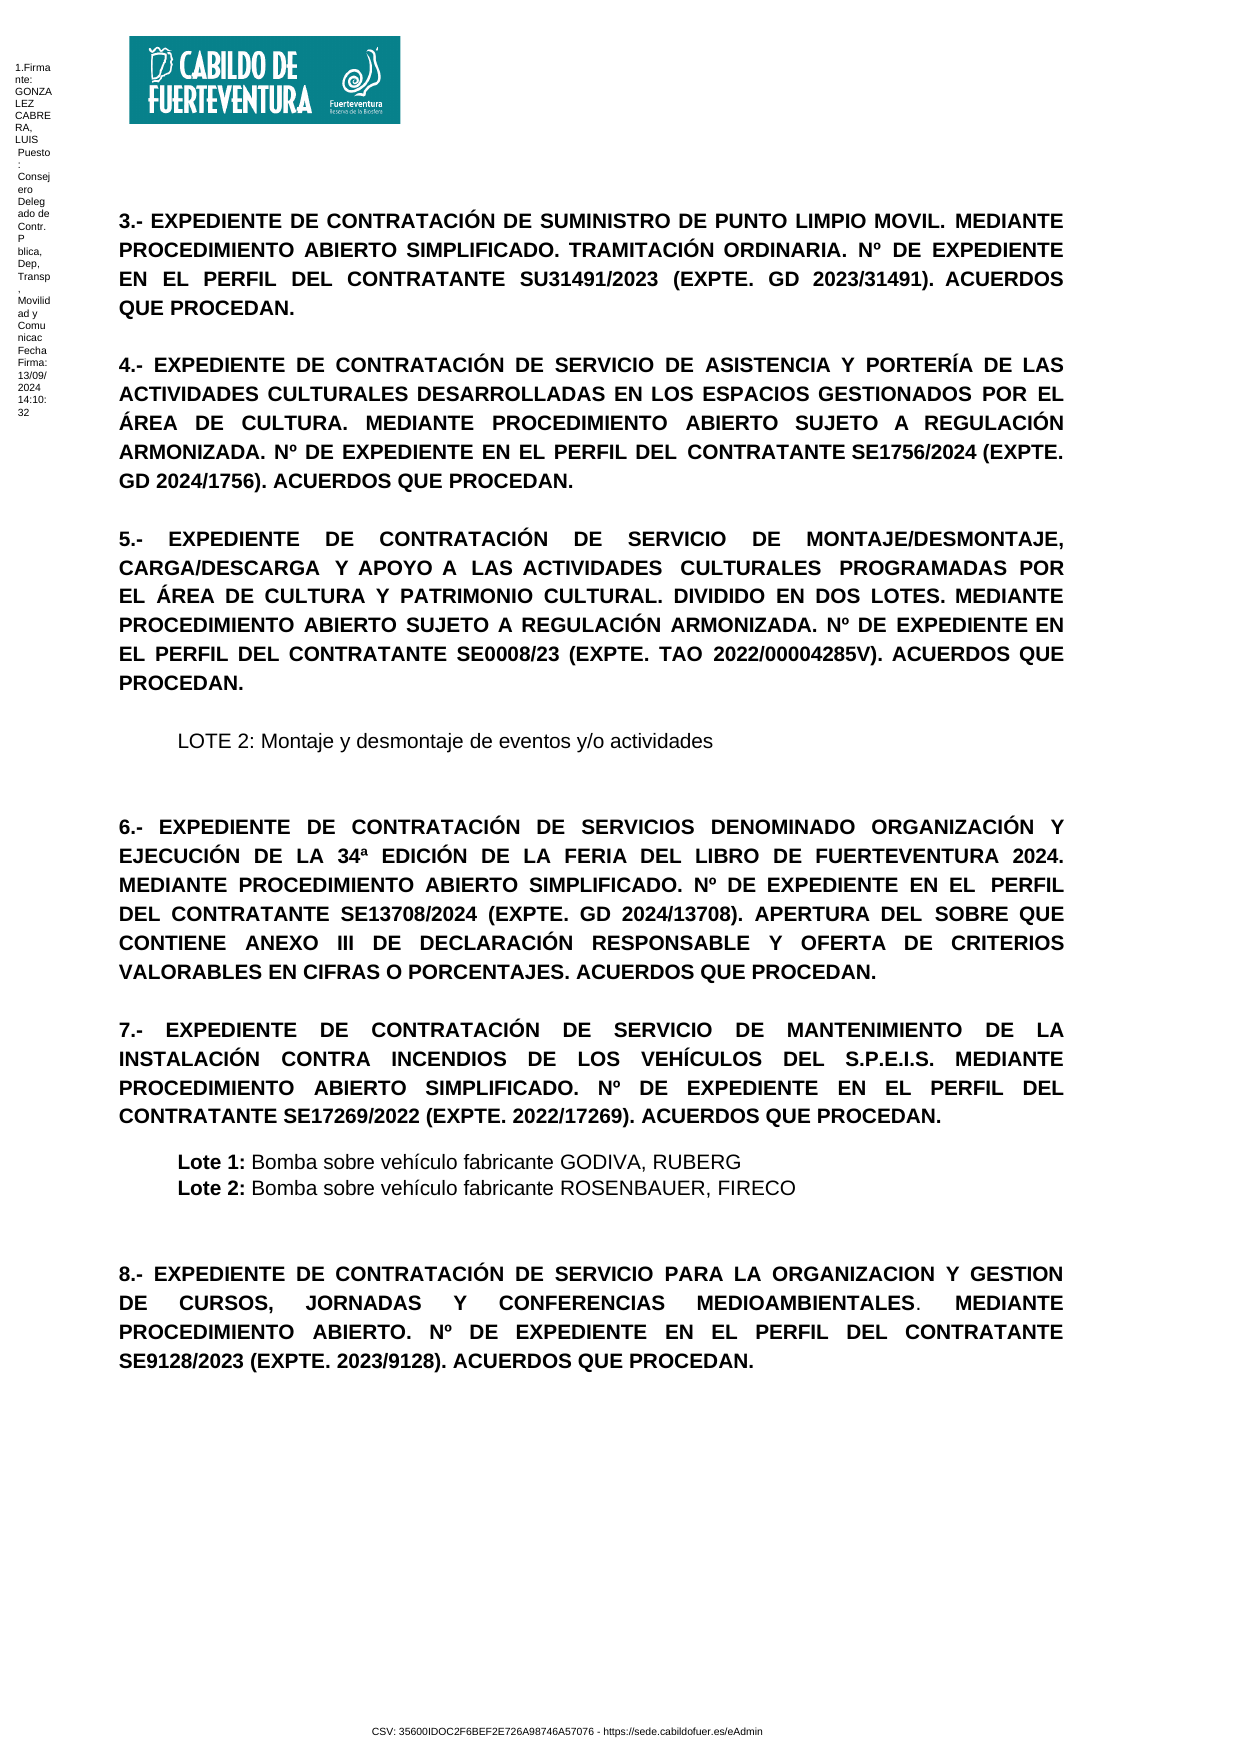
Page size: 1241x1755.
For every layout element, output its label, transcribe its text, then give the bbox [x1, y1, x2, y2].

text 4.- EXPEDIENTE DE CONTRATACIÓN DE SERVICIO DE ASISTENCIA Y PORTERÍA DE LAS ACTIVIDADES CULTURALES DESARROLLADAS EN LOS ESPACIOS GESTIONADOS POR EL ÁREA DE CULTURA. MEDIANTE PROCEDIMIENTO ABIERTO SUJETO A REGULACIÓN ARMONIZADA. Nº DE EXPEDIENTE EN EL PERFIL DEL CONTRATANTE SE1756/2024 (EXPTE. GD 2024/1756). ACUERDOS QUE PROCEDAN. [119, 353, 1064, 493]
text Lote 2: Bomba sobre vehículo fabricante ROSENBAUER, FIRECO [177, 1176, 1241, 1199]
text 6.- EXPEDIENTE DE CONTRATACIÓN DE SERVICIOS DENOMINADO ORGANIZACIÓN Y EJECUCIÓN DE LA 34ª EDICIÓN DE LA FERIA DEL LIBRO DE FUERTEVENTURA 2024. MEDIANTE PROCEDIMIENTO ABIERTO SIMPLIFICADO. Nº DE EXPEDIENTE EN EL PERFIL DEL CONTRATANTE SE13708/2024 (EXPTE. GD 2024/13708). APERTURA DEL SOBRE QUE CONTIENE ANEXO III DE DECLARACIÓN RESPONSABLE Y OFERTA DE CRITERIOS VALORABLES EN CIFRAS O PORCENTAJES. ACUERDOS QUE PROCEDAN. [119, 815, 1064, 984]
text 1.Firmante: GONZALEZ CABRERA, LUIS [15, 62, 52, 146]
text 7.- EXPEDIENTE DE CONTRATACIÓN DE SERVICIO DE MANTENIMIENTO DE LA INSTALACIÓN CONTRA INCENDIOS DE LOS VEHÍCULOS DEL S.P.E.I.S. MEDIANTE PROCEDIMIENTO ABIERTO SIMPLIFICADO. Nº DE EXPEDIENTE EN EL PERFIL DEL CONTRATANTE SE17269/2022 (EXPTE. 2022/17269). ACUERDOS QUE PROCEDAN. [119, 1017, 1064, 1128]
text 8.- EXPEDIENTE DE CONTRATACIÓN DE SERVICIO PARA LA ORGANIZACION Y GESTION DE CURSOS, JORNADAS Y CONFERENCIAS MEDIOAMBIENTALES. MEDIANTE PROCEDIMIENTO ABIERTO. Nº DE EXPEDIENTE EN EL PERFIL DEL CONTRATANTE SE9128/2023 (EXPTE. 2023/9128). ACUERDOS QUE PROCEDAN. [119, 1262, 1064, 1373]
text 3.- EXPEDIENTE DE CONTRATACIÓN DE SUMINISTRO DE PUNTO LIMPIO MOVIL. MEDIANTE PROCEDIMIENTO ABIERTO SIMPLIFICADO. TRAMITACIÓN ORDINARIA. Nº DE EXPEDIENTE EN EL PERFIL DEL CONTRATANTE SU31491/2023 (EXPTE. GD 2023/31491). ACUERDOS QUE PROCEDAN. [119, 208, 1064, 319]
text Lote 1: Bomba sobre vehículo fabricante GODIVA, RUBERG [177, 1150, 1241, 1174]
text 5.- EXPEDIENTE DE CONTRATACIÓN DE SERVICIO DE MONTAJE/DESMONTAJE, CARGA/DESCARGA Y APOYO A LAS ACTIVIDADES CULTURALES PROGRAMADAS POR EL ÁREA DE CULTURA Y PATRIMONIO CULTURAL. DIVIDIDO EN DOS LOTES. MEDIANTE PROCEDIMIENTO ABIERTO SUJETO A REGULACIÓN ARMONIZADA. Nº DE EXPEDIENTE EN EL PERFIL DEL CONTRATANTE SE0008/23 (EXPTE. TAO 2022/00004285V). ACUERDOS QUE PROCEDAN. [119, 526, 1064, 695]
text LOTE 2: Montaje y desmontaje de eventos y/o actividades [177, 729, 1241, 753]
text Puesto: Consejero Delegado de Contr. P blica, Dep, Transp, Movilidad y Comunicac Fecha Firma: 13/09/2024 14:10:32 [18, 146, 51, 418]
